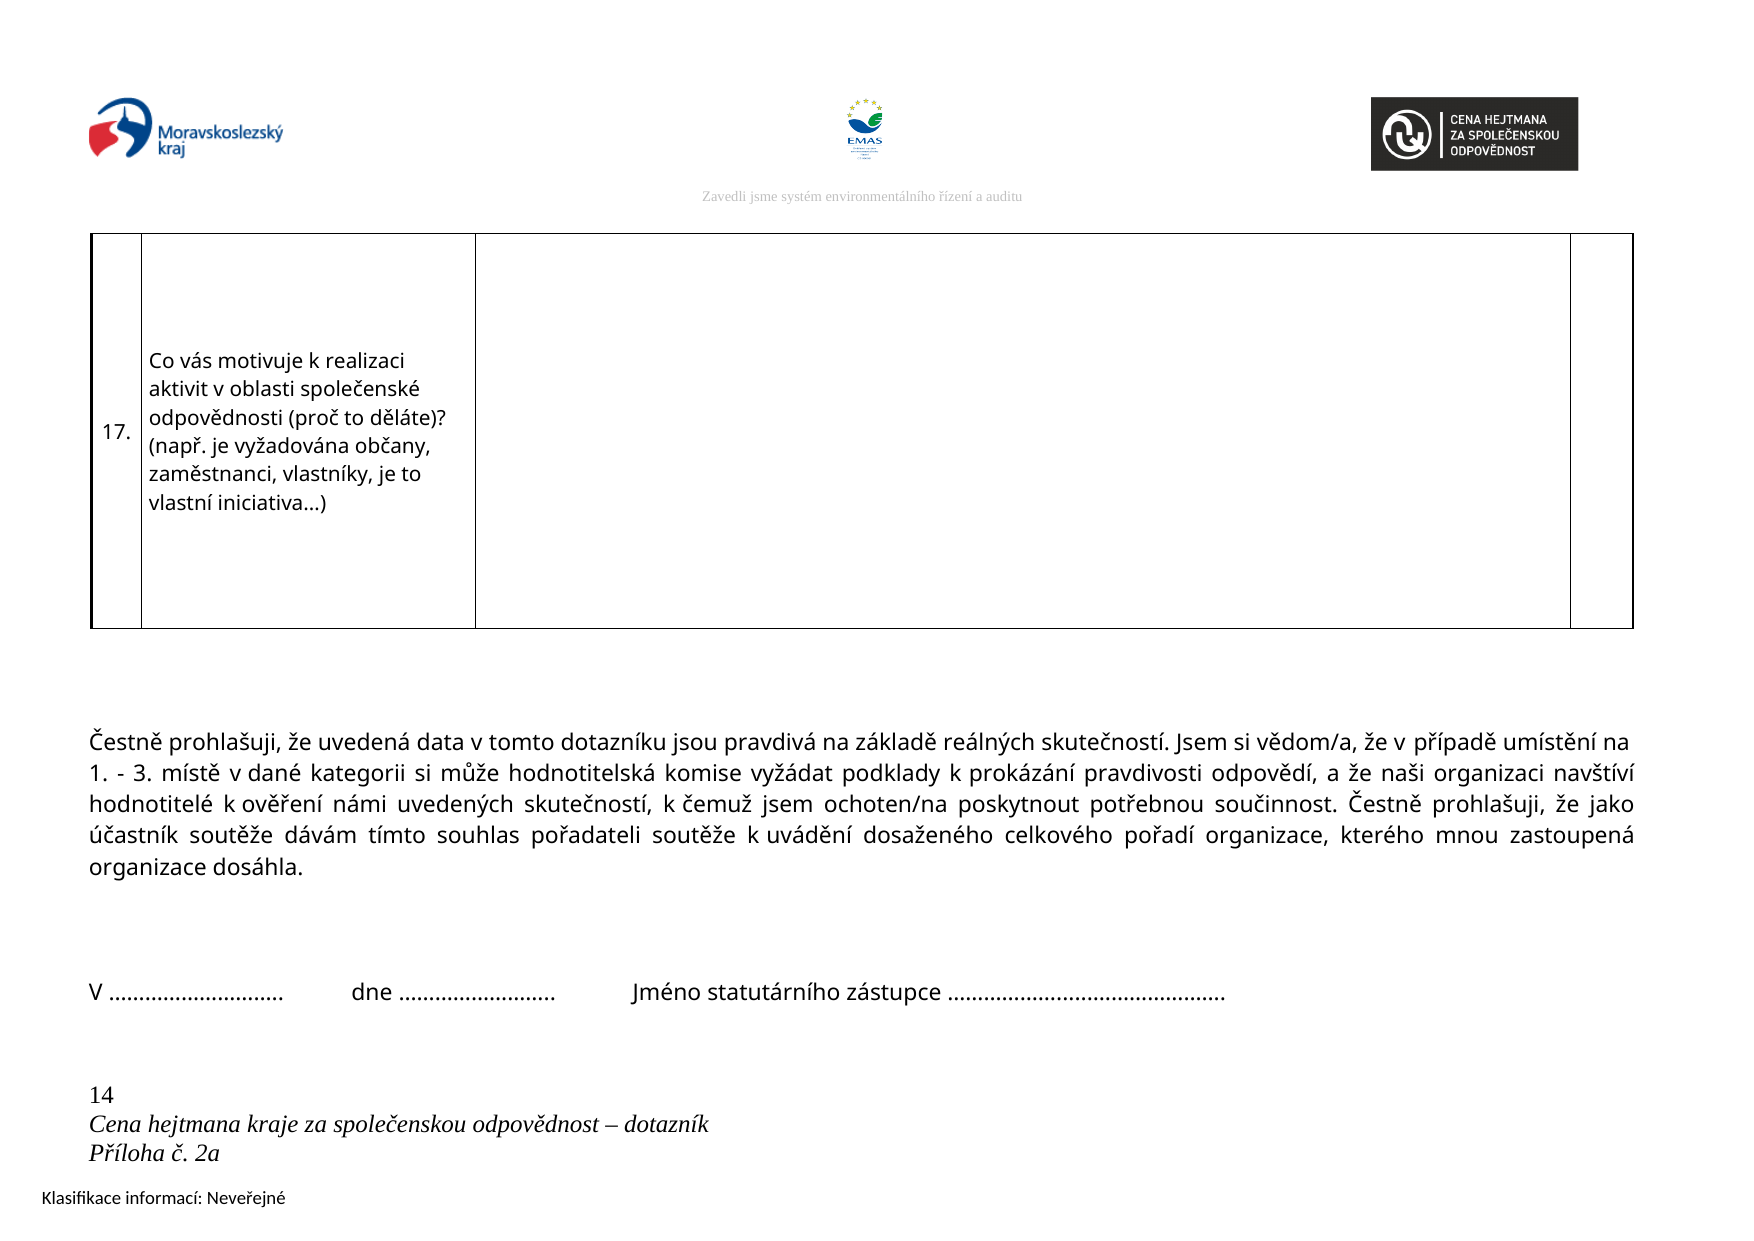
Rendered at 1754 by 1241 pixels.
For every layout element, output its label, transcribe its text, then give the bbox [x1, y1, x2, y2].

table_cell [476, 234, 1570, 628]
table_cell Co vás motivuje k realizaci aktivit v oblasti společenské odpovědnosti (proč to děláte)? (např. je vyžadována občany, zaměstnanci, vlastníky, je to vlastní iniciativa…) [142, 234, 475, 628]
table_cell 17. [93, 234, 141, 628]
text V ……………………….. dne …………………….. Jméno statutárního zástupce ………………......…………………. [89, 976, 1636, 1007]
table_cell [1571, 234, 1632, 628]
text Čestně prohlašuji, že uvedená data v tomto dotazníku jsou pravdivá na základě reálných skutečností. Jsem si vědom/a, že v případě umístění na 1. - 3. místě v dané kategorii si může hodnotitelská komise vyžádat podklady k prokázání pravdivosti odpovědí, a že naši organizaci navštíví hodnotitelé k ověření námi uvedených skutečností, k čemuž jsem ochoten/na poskytnout potřebnou součinnost. Čestně prohlašuji, že jako účastník soutěže dávám tímto souhlas pořadateli soutěže k uvádění dosaženého celkového pořadí organizace, kterého mnou zastoupená organizace dosáhla. [89, 726, 1636, 882]
